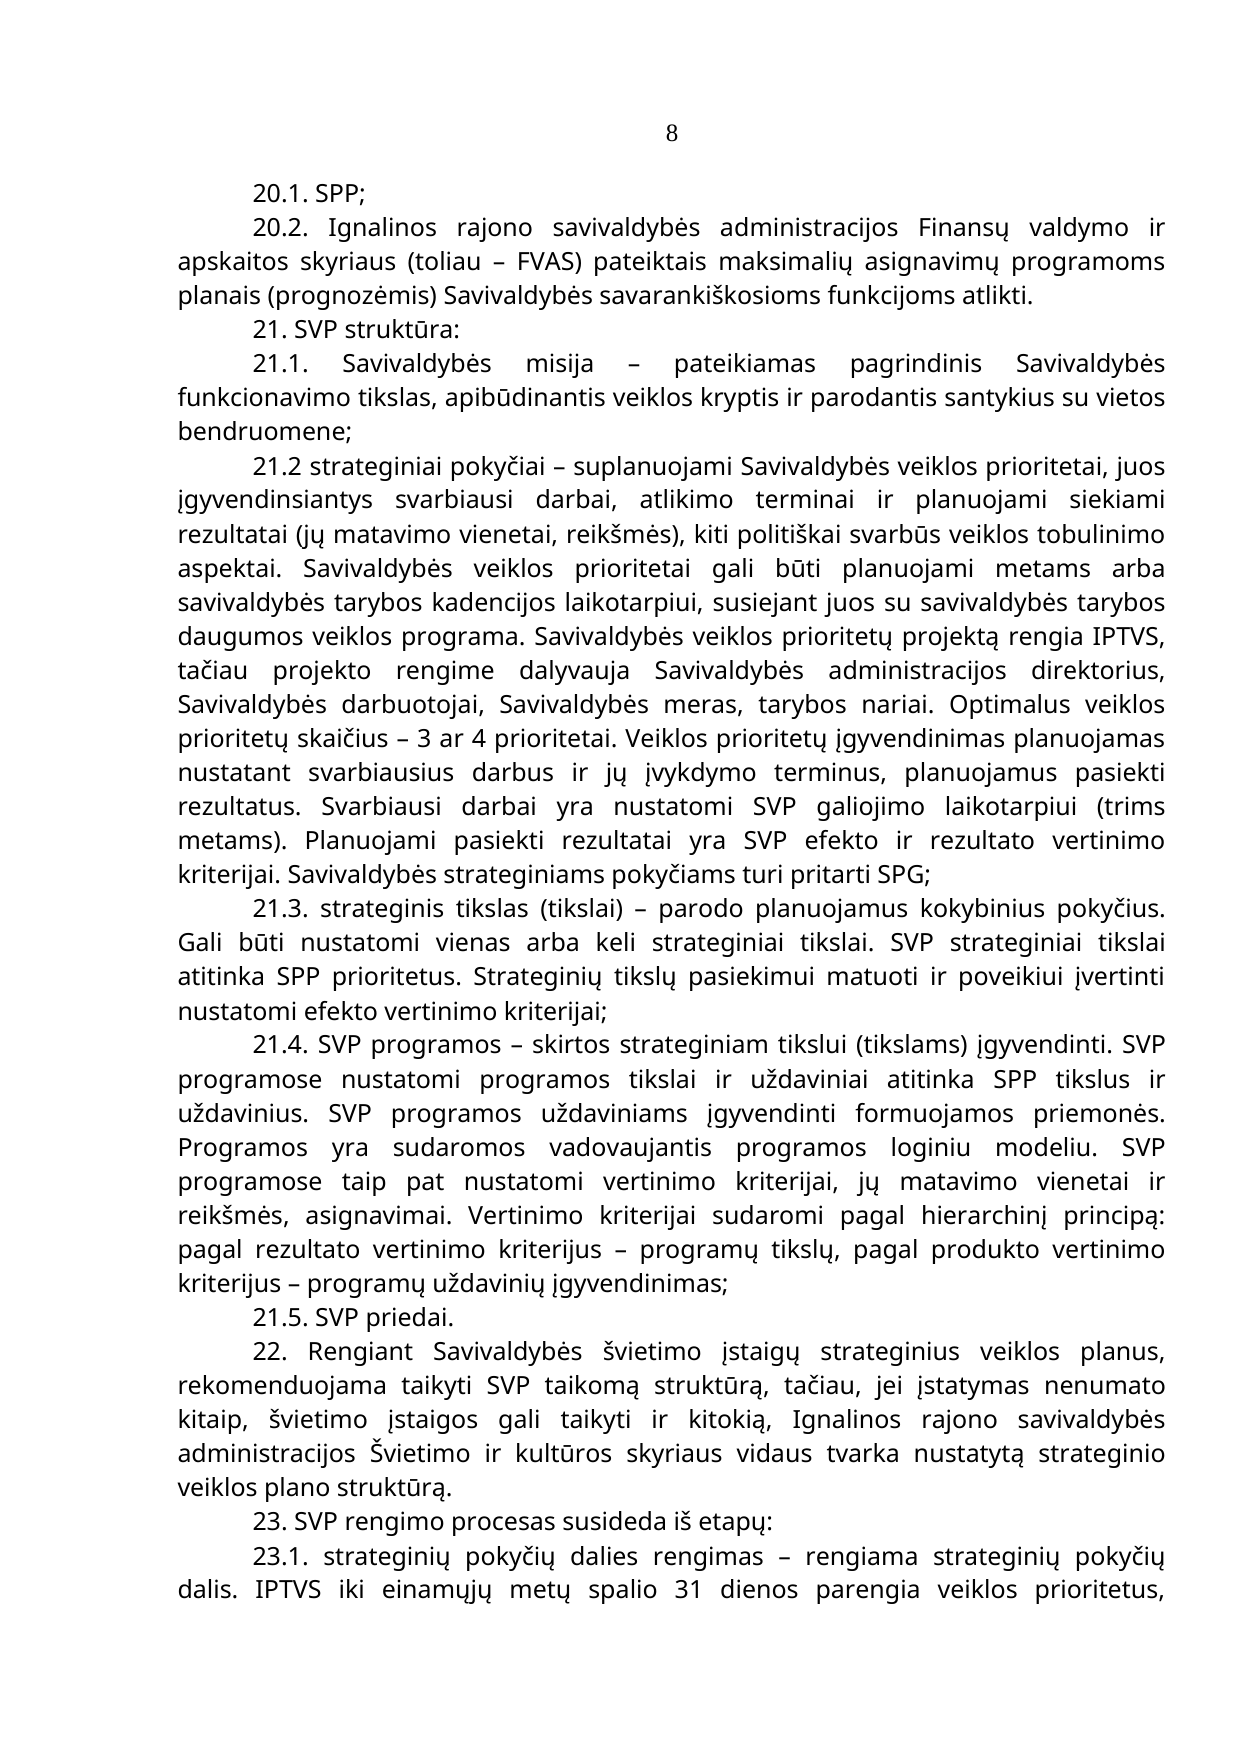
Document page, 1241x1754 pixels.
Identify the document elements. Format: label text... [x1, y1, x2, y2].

text 20.2. Ignalinos rajono savivaldybės administracijos Finansų valdymo ir apskaitos skyriaus (toliau – FVAS) pateiktais maksimalių asignavimų programoms planais (prognozėmis) Savivaldybės savarankiškosioms funkcijoms atlikti. [177, 210, 1167, 312]
text 23.1. strateginių pokyčių dalies rengimas – rengiama strateginių pokyčių dalis. IPTVS iki einamųjų metų spalio 31 dienos parengia veiklos prioritetus, [177, 1538, 1167, 1606]
text 22. Rengiant Savivaldybės švietimo įstaigų strateginius veiklos planus, rekomenduojama taikyti SVP taikomą struktūrą, tačiau, jei įstatymas nenumato kitaip, švietimo įstaigos gali taikyti ir kitokią, Ignalinos rajono savivaldybės administracijos Švietimo ir kultūros skyriaus vidaus tvarka nustatytą strateginio veiklos plano struktūrą. [177, 1334, 1167, 1504]
text 20.1. SPP; [177, 176, 1167, 210]
text 21. SVP struktūra: [177, 312, 1167, 346]
text 21.2 strateginiai pokyčiai – suplanuojami Savivaldybės veiklos prioritetai, juos įgyvendinsiantys svarbiausi darbai, atlikimo terminai ir planuojami siekiami rezultatai (jų matavimo vienetai, reikšmės), kiti politiškai svarbūs veiklos tobulinimo aspektai. Savivaldybės veiklos prioritetai gali būti planuojami metams arba savivaldybės tarybos kadencijos laikotarpiui, susiejant juos su savivaldybės tarybos daugumos veiklos programa. Savivaldybės veiklos prioritetų projektą rengia IPTVS, tačiau projekto rengime dalyvauja Savivaldybės administracijos direktorius, Savivaldybės darbuotojai, Savivaldybės meras, tarybos nariai. Optimalus veiklos prioritetų skaičius – 3 ar 4 prioritetai. Veiklos prioritetų įgyvendinimas planuojamas nustatant svarbiausius darbus ir jų įvykdymo terminus, planuojamus pasiekti rezultatus. Svarbiausi darbai yra nustatomi SVP galiojimo laikotarpiui (trims metams). Planuojami pasiekti rezultatai yra SVP efekto ir rezultato vertinimo kriterijai. Savivaldybės strateginiams pokyčiams turi pritarti SPG; [177, 448, 1167, 891]
text 21.5. SVP priedai. [177, 1300, 1167, 1334]
text 21.4. SVP programos – skirtos strateginiam tikslui (tikslams) įgyvendinti. SVP programose nustatomi programos tikslai ir uždaviniai atitinka SPP tikslus ir uždavinius. SVP programos uždaviniams įgyvendinti formuojamos priemonės. Programos yra sudaromos vadovaujantis programos loginiu modeliu. SVP programose taip pat nustatomi vertinimo kriterijai, jų matavimo vienetai ir reikšmės, asignavimai. Vertinimo kriterijai sudaromi pagal hierarchinį principą: pagal rezultato vertinimo kriterijus – programų tikslų, pagal produkto vertinimo kriterijus – programų uždavinių įgyvendinimas; [177, 1027, 1167, 1300]
text 21.3. strateginis tikslas (tikslai) – parodo planuojamus kokybinius pokyčius. Gali būti nustatomi vienas arba keli strateginiai tikslai. SVP strateginiai tikslai atitinka SPP prioritetus. Strateginių tikslų pasiekimui matuoti ir poveikiui įvertinti nustatomi efekto vertinimo kriterijai; [177, 891, 1167, 1027]
text 21.1. Savivaldybės misija – pateikiamas pagrindinis Savivaldybės funkcionavimo tikslas, apibūdinantis veiklos kryptis ir parodantis santykius su vietos bendruomene; [177, 346, 1167, 448]
text 23. SVP rengimo procesas susideda iš etapų: [177, 1504, 1167, 1538]
